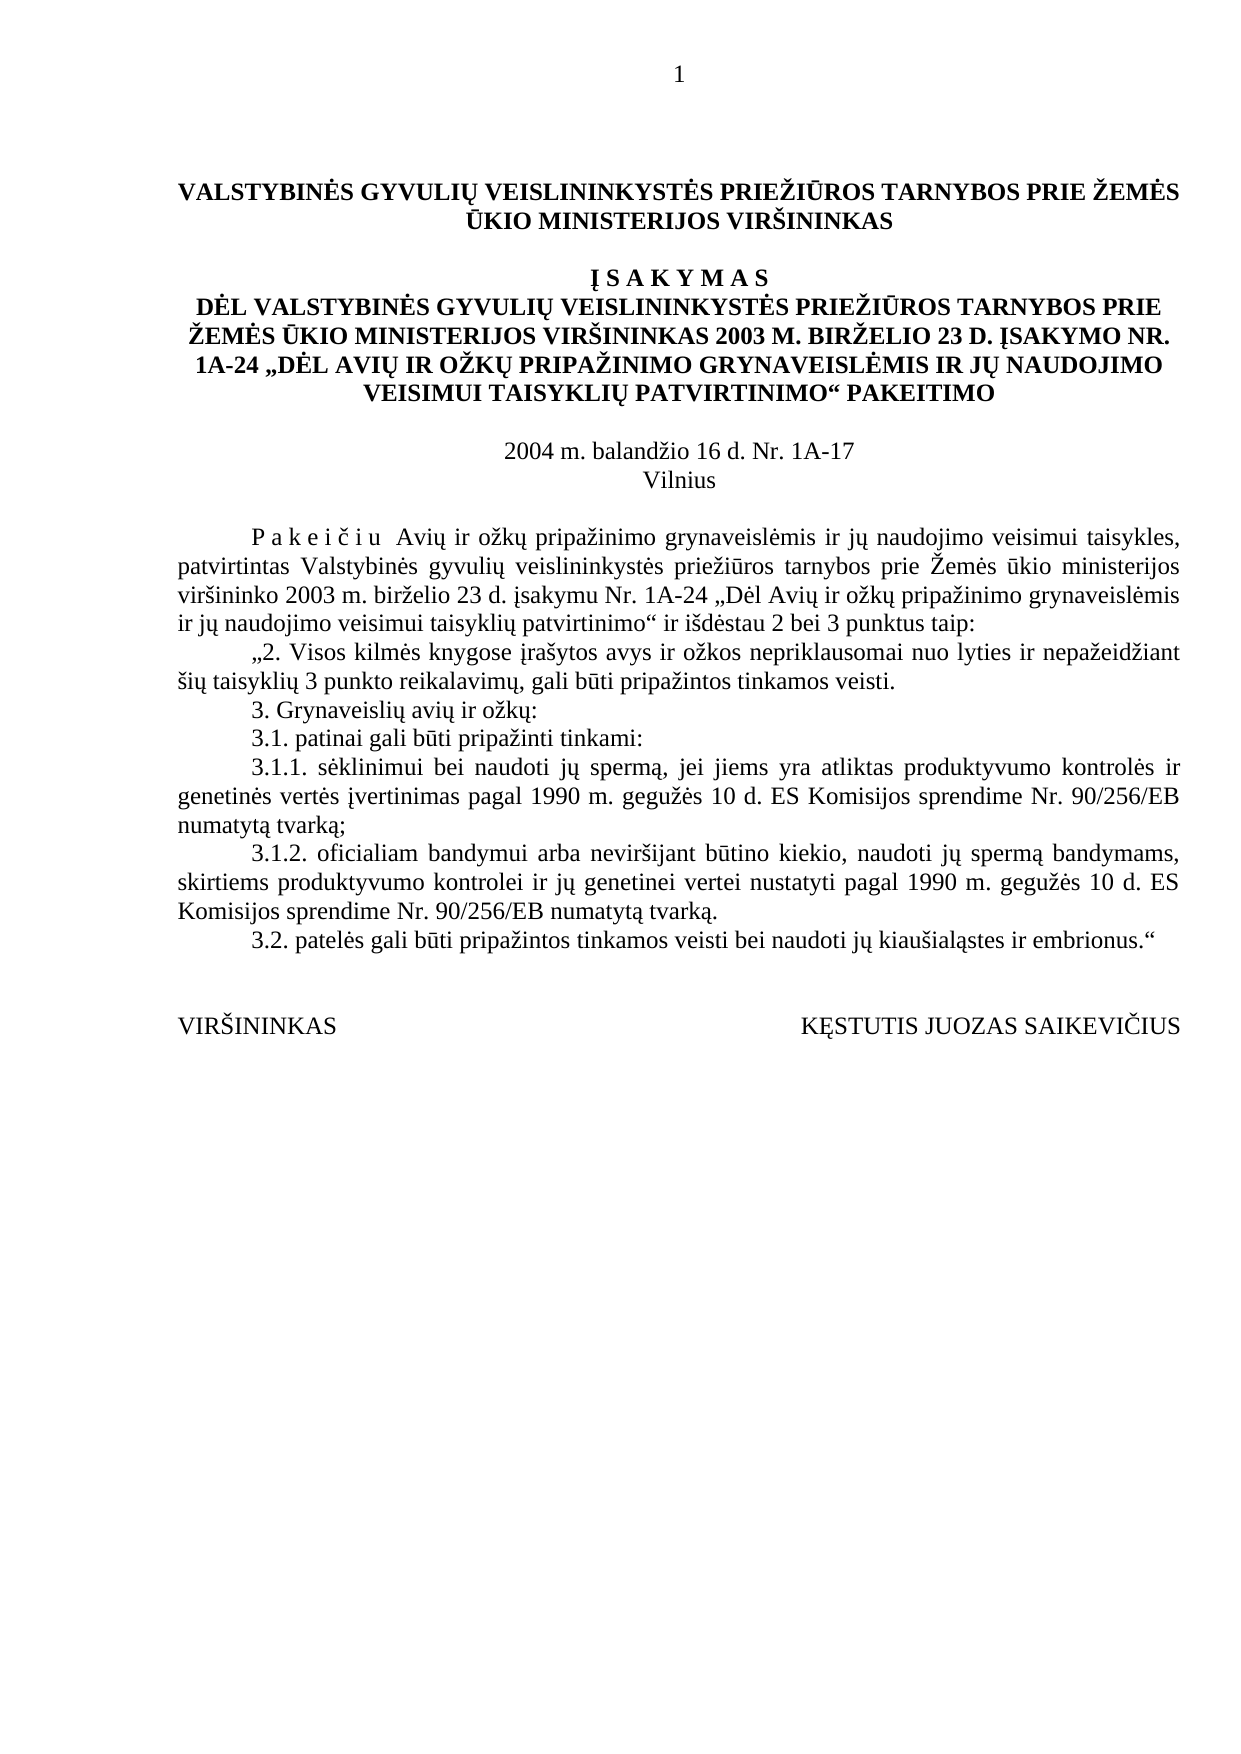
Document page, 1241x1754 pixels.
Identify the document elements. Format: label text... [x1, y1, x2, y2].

text Pakeičiu Avių ir ožkų pripažinimo grynaveislėmis ir jų naudojimo veisimui taisykles, patvirtintas Valstybinės gyvulių veislininkystės priežiūros tarnybos prie Žemės ūkio ministerijos viršininko 2003 m. birželio 23 d. įsakymu Nr. 1A-24 „Dėl Avių ir ožkų pripažinimo grynaveislėmis ir jų naudojimo veisimui taisyklių patvirtinimo“ ir išdėstau 2 bei 3 punktus taip: [177, 522, 1181, 637]
text 2004 m. balandžio 16 d. Nr. 1A-17 [177, 436, 1181, 465]
text Vilnius [177, 465, 1181, 493]
text 3.1.2. oficialiam bandymui arba neviršijant būtino kiekio, naudoti jų spermą bandymams, skirtiems produktyvumo kontrolei ir jų genetinei vertei nustatyti pagal 1990 m. gegužės 10 d. ES Komisijos sprendime Nr. 90/256/EB numatytą tvarką. [177, 838, 1181, 925]
text „2. Visos kilmės knygose įrašytos avys ir ožkos nepriklausomai nuo lyties ir nepažeidžiant šių taisyklių 3 punkto reikalavimų, gali būti pripažintos tinkamos veisti. [177, 637, 1181, 695]
text 3.1.1. sėklinimui bei naudoti jų spermą, jei jiems yra atliktas produktyvumo kontrolės ir genetinės vertės įvertinimas pagal 1990 m. gegužės 10 d. ES Komisijos sprendime Nr. 90/256/EB numatytą tvarką; [177, 752, 1181, 838]
text 3.1. patinai gali būti pripažinti tinkami: [177, 723, 1181, 752]
text Į S A K Y M A S [177, 263, 1181, 292]
text VIRŠININKAS KĘSTUTIS JUOZAS SAIKEVIČIUS [177, 1011, 1181, 1040]
text 3. Grynaveislių avių ir ožkų: [177, 695, 1181, 723]
text VALSTYBINĖS GYVULIŲ VEISLININKYSTĖS PRIEŽIŪROS TARNYBOS PRIE ŽEMĖS ŪKIO MINISTERIJOS VIRŠININKAS [177, 177, 1181, 235]
text 3.2. patelės gali būti pripažintos tinkamos veisti bei naudoti jų kiaušialąstes ir embrionus.“ [177, 925, 1181, 953]
text DĖL VALSTYBINĖS GYVULIŲ VEISLININKYSTĖS PRIEŽIŪROS TARNYBOS PRIE ŽEMĖS ŪKIO MINISTERIJOS VIRŠININKAS 2003 M. BIRŽELIO 23 D. ĮSAKYMO NR. 1A-24 „DĖL AVIŲ IR OŽKŲ PRIPAŽINIMO GRYNAVEISLĖMIS IR JŲ NAUDOJIMO VEISIMUI TAISYKLIŲ PATVIRTINIMO“ PAKEITIMO [177, 292, 1181, 407]
